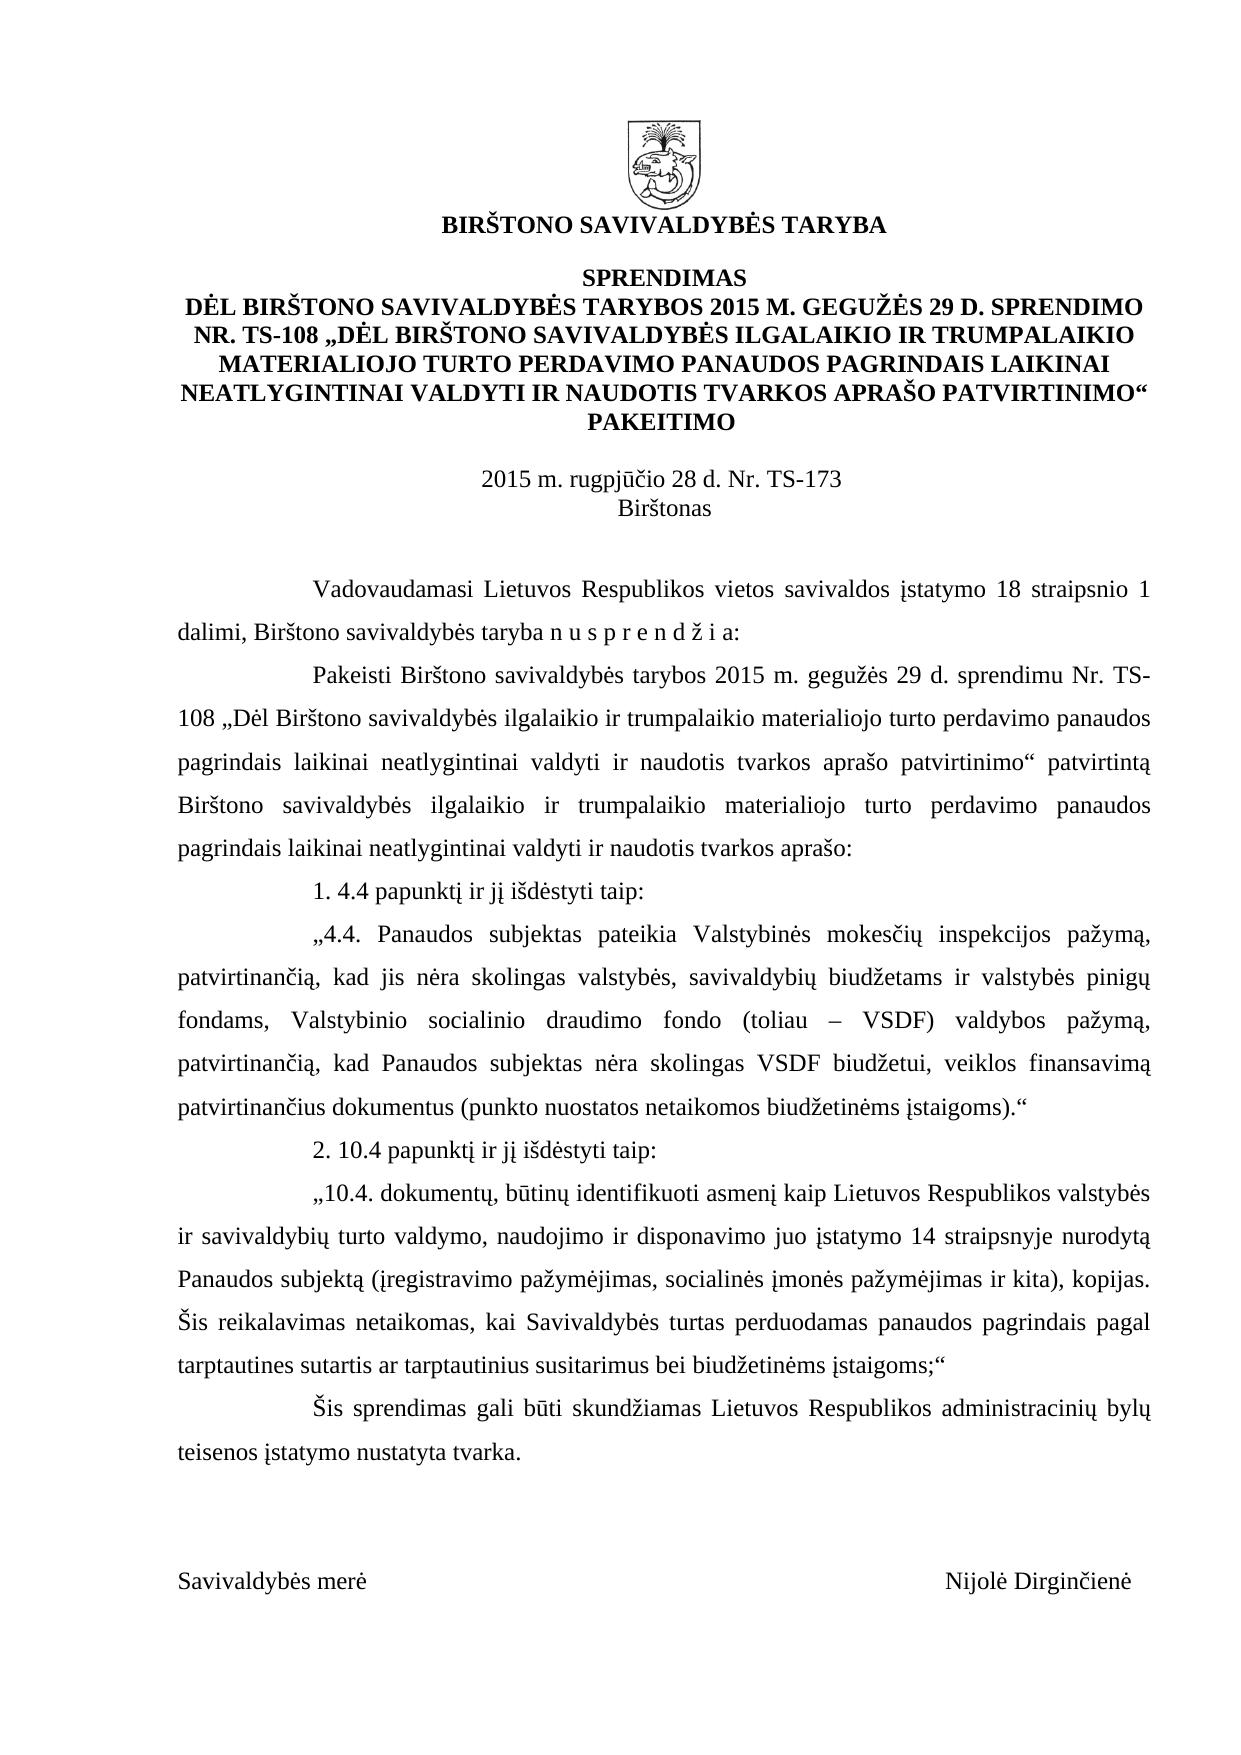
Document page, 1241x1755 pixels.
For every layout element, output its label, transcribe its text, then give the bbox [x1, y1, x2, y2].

text DĖL BIRŠTONO SAVIVALDYBĖS TARYBOS 2015 M. GEGUŽĖS 29 D. SPRENDIMO NR. TS-108 „DĖL BIRŠTONO SAVIVALDYBĖS ILGALAIKIO IR TRUMPALAIKIO MATERIALIOJO TURTO PERDAVIMO PANAUDOS PAGRINDAIS LAIKINAI NEATLYGINTINAI VALDYTI IR NAUDOTIS TVARKOS APRAŠO PATVIRTINIMO“ PAKEITIMO [177, 292, 1152, 435]
text 2. 10.4 papunktį ir jį išdėstyti taip: [177, 1135, 1152, 1163]
text „10.4. dokumentų, būtinų identifikuoti asmenį kaip Lietuvos Respublikos valstybės ir savivaldybių turto valdymo, naudojimo ir disponavimo juo įstatymo 14 straipsnyje nurodytą Panaudos subjektą (įregistravimo pažymėjimas, socialinės įmonės pažymėjimas ir kita), kopijas. Šis reikalavimas netaikomas, kai Savivaldybės turtas perduodamas panaudos pagrindais pagal tarptautines sutartis ar tarptautinius susitarimus bei biudžetinėms įstaigoms;“ [177, 1178, 1152, 1379]
text BIRŠTONO SAVIVALDYBĖS TARYBA [177, 210, 1152, 239]
text „4.4. Panaudos subjektas pateikia Valstybinės mokesčių inspekcijos pažymą, patvirtinančią, kad jis nėra skolingas valstybės, savivaldybių biudžetams ir valstybės pinigų fondams, Valstybinio socialinio draudimo fondo (toliau – VSDF) valdybos pažymą, patvirtinančią, kad Panaudos subjektas nėra skolingas VSDF biudžetui, veiklos finansavimą patvirtinančius dokumentus (punkto nuostatos netaikomos biudžetinėms įstaigoms).“ [177, 919, 1152, 1120]
text Vadovaudamasi Lietuvos Respublikos vietos savivaldos įstatymo 18 straipsnio 1 dalimi, Birštono savivaldybės taryba n u s p r e n d ž i a: [177, 574, 1152, 646]
text Savivaldybės merė Nijolė Dirginčienė [177, 1566, 1152, 1595]
text Pakeisti Birštono savivaldybės tarybos 2015 m. gegužės 29 d. sprendimu Nr. TS-108 „Dėl Birštono savivaldybės ilgalaikio ir trumpalaikio materialiojo turto perdavimo panaudos pagrindais laikinai neatlygintinai valdyti ir naudotis tvarkos aprašo patvirtinimo“ patvirtintą Birštono savivaldybės ilgalaikio ir trumpalaikio materialiojo turto perdavimo panaudos pagrindais laikinai neatlygintinai valdyti ir naudotis tvarkos aprašo: [177, 660, 1152, 862]
text 1. 4.4 papunktį ir jį išdėstyti taip: [177, 876, 1152, 905]
text SPRENDIMAS [177, 263, 1152, 292]
text Birštonas [177, 493, 1152, 522]
text Šis sprendimas gali būti skundžiamas Lietuvos Respublikos administracinių bylų teisenos įstatymo nustatyta tvarka. [177, 1393, 1152, 1465]
text 2015 m. rugpjūčio 28 d. Nr. TS-173 [177, 464, 1152, 493]
